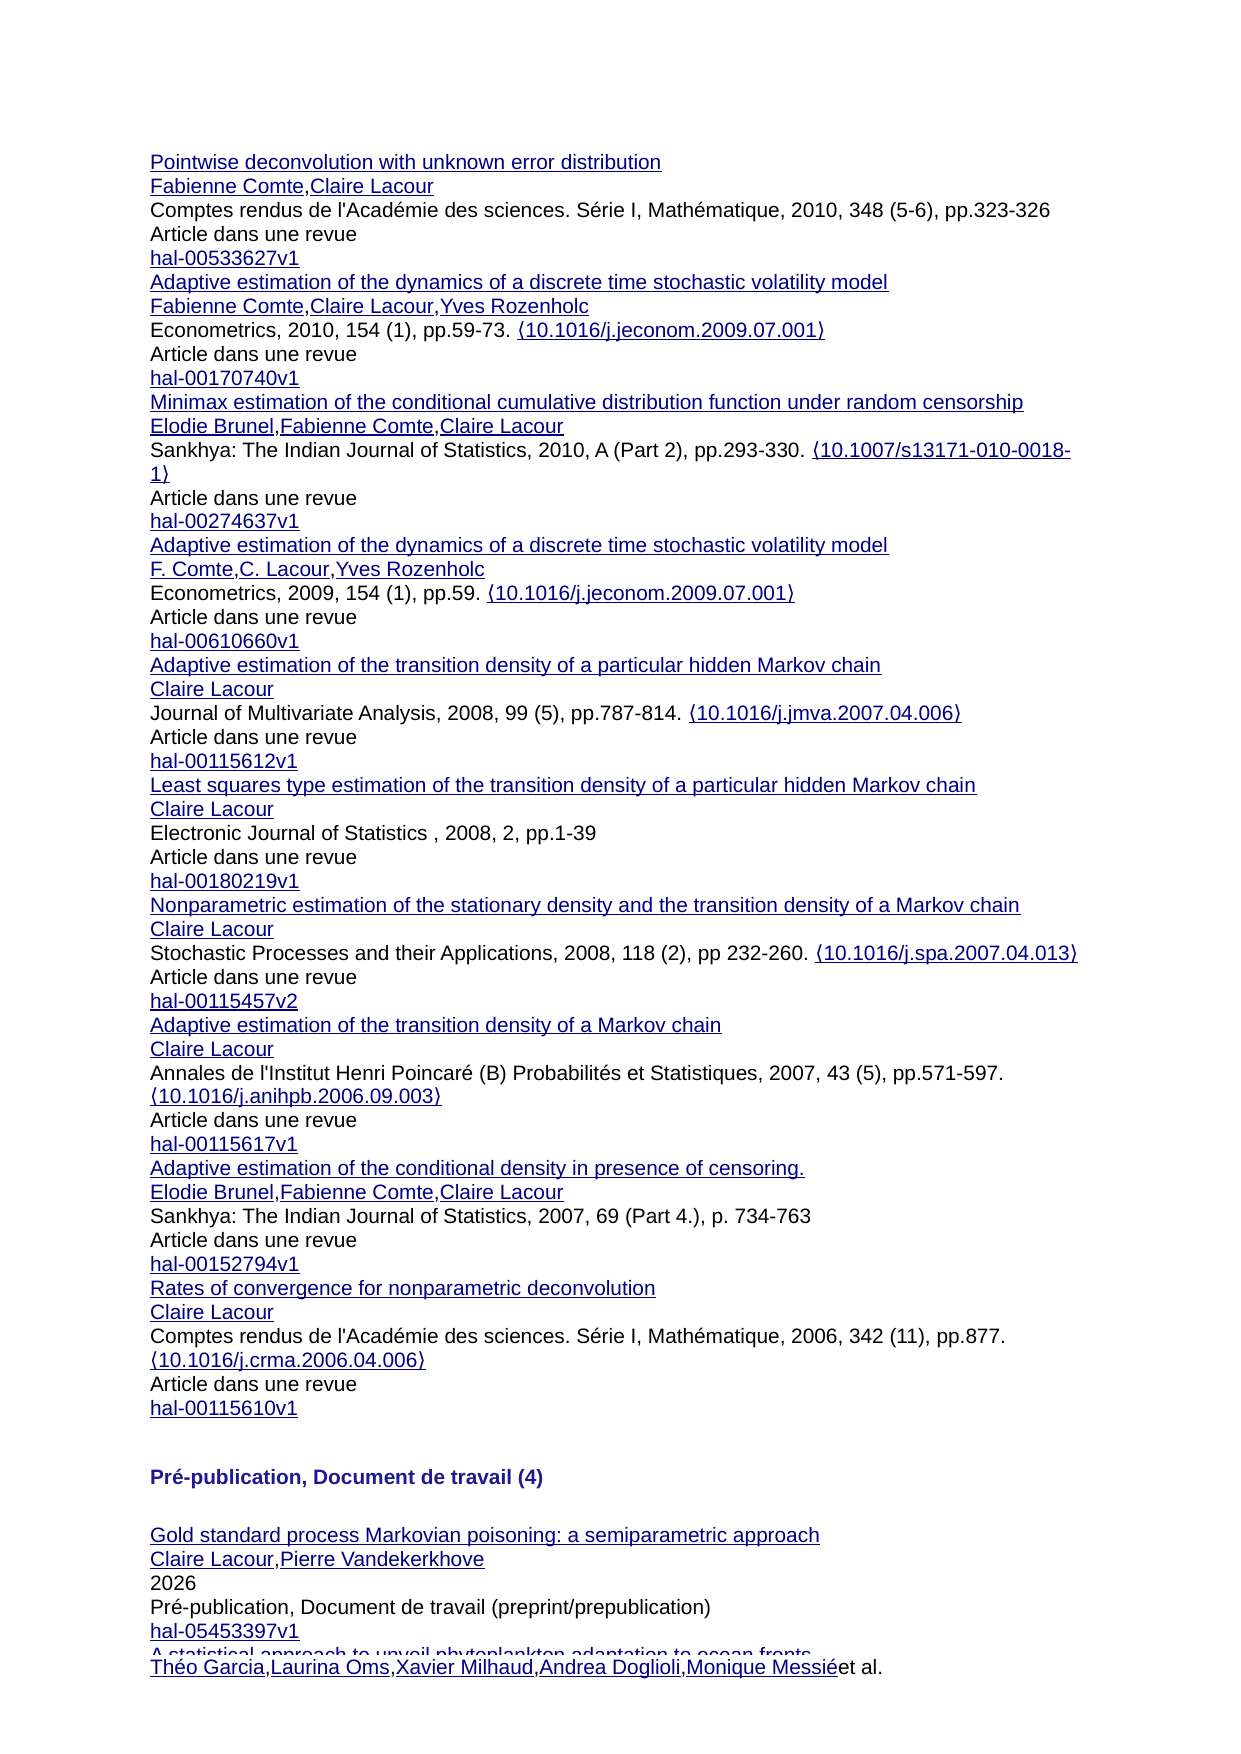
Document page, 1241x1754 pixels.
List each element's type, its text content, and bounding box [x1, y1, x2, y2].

table_cell Adaptive estimation of the dynamics of a discrete time stochastic volatility model Fabienne Comte,Claire Lacour,Yves Rozenholc Econometrics, 2010, 154 (1), pp.59-73. ⟨10.1016/j.jeconom.2009.07.001⟩ Article dans une revue hal-00170740v1 [150, 270, 1090, 389]
table_cell Adaptive estimation of the transition density of a particular hidden Markov chain Claire Lacour Journal of Multivariate Analysis, 2008, 99 (5), pp.787-814. ⟨10.1016/j.jmva.2007.04.006⟩ Article dans une revue hal-00115612v1 [150, 653, 1090, 773]
table_cell Adaptive estimation of the transition density of a Markov chain Claire Lacour Annales de l'Institut Henri Poincaré (B) Probabilités et Statistiques, 2007, 43 (5), pp.571-597. ⟨10.1016/j.anihpb.2006.09.003⟩ Article dans une revue hal-00115617v1 [150, 1013, 1090, 1156]
table_cell Least squares type estimation of the transition density of a particular hidden Markov chain Claire Lacour Electronic Journal of Statistics , 2008, 2, pp.1-39 Article dans une revue hal-00180219v1 [150, 773, 1090, 893]
table_cell Adaptive estimation of the dynamics of a discrete time stochastic volatility model F. Comte,C. Lacour,Yves Rozenholc Econometrics, 2009, 154 (1), pp.59. ⟨10.1016/j.jeconom.2009.07.001⟩ Article dans une revue hal-00610660v1 [150, 533, 1090, 653]
table_cell Rates of convergence for nonparametric deconvolution Claire Lacour Comptes rendus de l'Académie des sciences. Série I, Mathématique, 2006, 342 (11), pp.877. ⟨10.1016/j.crma.2006.04.006⟩ Article dans une revue hal-00115610v1 [150, 1276, 1090, 1420]
subtitle Pré-publication, Document de travail (4) [150, 1464, 1090, 1488]
table_cell A statistical approach to unveil phytoplankton adaptation to ocean fronts Théo Garcia,Laurina Oms,Xavier Milhaud,Andrea Doglioli,Monique Messiéet al. [150, 1643, 1090, 1679]
table_cell Pointwise deconvolution with unknown error distribution Fabienne Comte,Claire Lacour Comptes rendus de l'Académie des sciences. Série I, Mathématique, 2010, 348 (5-6), pp.323-326 Article dans une revue hal-00533627v1 [150, 150, 1090, 270]
table_header Gold standard process Markovian poisoning: a semiparametric approach Claire Lacour,Pierre Vandekerkhove 2026 Pré-publication, Document de travail (preprint/prepublication) hal-05453397v1 [150, 1523, 1090, 1643]
table_cell Adaptive estimation of the conditional density in presence of censoring. Elodie Brunel,Fabienne Comte,Claire Lacour Sankhya: The Indian Journal of Statistics, 2007, 69 (Part 4.), p. 734-763 Article dans une revue hal-00152794v1 [150, 1156, 1090, 1276]
table_cell Minimax estimation of the conditional cumulative distribution function under random censorship Elodie Brunel,Fabienne Comte,Claire Lacour Sankhya: The Indian Journal of Statistics, 2010, A (Part 2), pp.293-330. ⟨10.1007/s13171-010-0018-1⟩ Article dans une revue hal-00274637v1 [150, 390, 1090, 533]
table_cell Nonparametric estimation of the stationary density and the transition density of a Markov chain Claire Lacour Stochastic Processes and their Applications, 2008, 118 (2), pp 232-260. ⟨10.1016/j.spa.2007.04.013⟩ Article dans une revue hal-00115457v2 [150, 893, 1090, 1012]
